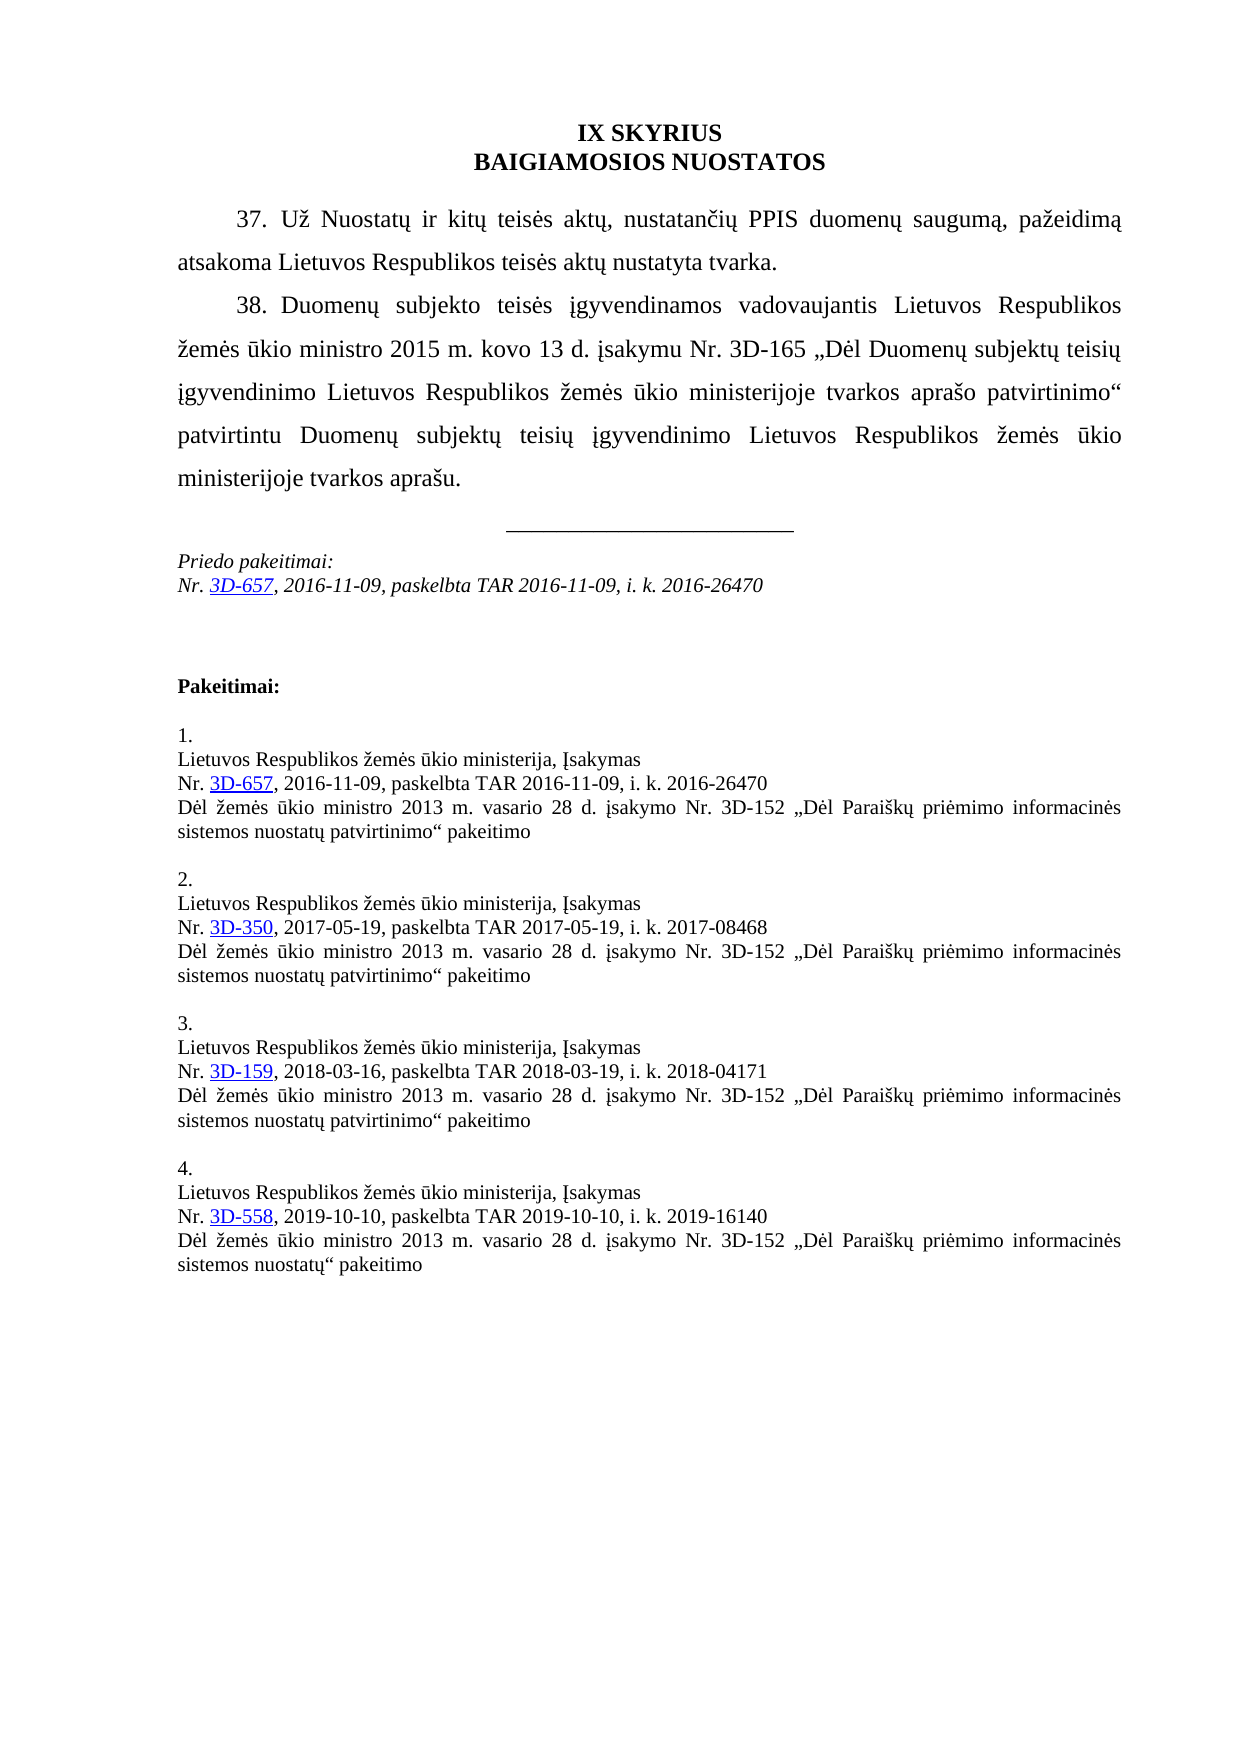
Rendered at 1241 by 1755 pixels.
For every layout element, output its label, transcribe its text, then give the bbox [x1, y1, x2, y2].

text 2. [177, 867, 1122, 891]
text IX SKYRIUS BAIGIAMOSIOS NUOSTATOS [177, 118, 1122, 176]
text 38. Duomenų subjekto teisės įgyvendinamos vadovaujantis Lietuvos Respublikos žemės ūkio ministro 2015 m. kovo 13 d. įsakymu Nr. 3D-165 „Dėl Duomenų subjektų teisių įgyvendinimo Lietuvos Respublikos žemės ūkio ministerijoje tvarkos aprašo patvirtinimo“ patvirtintu Duomenų subjektų teisių įgyvendinimo Lietuvos Respublikos žemės ūkio ministerijoje tvarkos aprašu. [177, 291, 1122, 492]
text Lietuvos Respublikos žemės ūkio ministerija, Įsakymas [177, 891, 1122, 915]
text Nr. 3D-350, 2017-05-19, paskelbta TAR 2017-05-19, i. k. 2017-08468 [177, 915, 1122, 939]
text Lietuvos Respublikos žemės ūkio ministerija, Įsakymas [177, 1180, 1122, 1204]
text 37. Už Nuostatų ir kitų teisės aktų, nustatančių PPIS duomenų saugumą, pažeidimą atsakoma Lietuvos Respublikos teisės aktų nustatyta tvarka. [177, 204, 1122, 276]
text Priedo pakeitimai: [177, 549, 1122, 573]
text 3. [177, 1011, 1122, 1035]
text Dėl žemės ūkio ministro 2013 m. vasario 28 d. įsakymo Nr. 3D-152 „Dėl Paraiškų priėmimo informacinės sistemos nuostatų patvirtinimo“ pakeitimo [177, 939, 1122, 987]
text Lietuvos Respublikos žemės ūkio ministerija, Įsakymas [177, 1035, 1122, 1059]
text Dėl žemės ūkio ministro 2013 m. vasario 28 d. įsakymo Nr. 3D-152 „Dėl Paraiškų priėmimo informacinės sistemos nuostatų patvirtinimo“ pakeitimo [177, 1083, 1122, 1132]
text 1. [177, 722, 1122, 747]
text _______________________ [177, 506, 1122, 535]
text Lietuvos Respublikos žemės ūkio ministerija, Įsakymas [177, 747, 1122, 771]
text 4. [177, 1156, 1122, 1180]
text Pakeitimai: [177, 674, 1122, 698]
text Nr. 3D-657, 2016-11-09, paskelbta TAR 2016-11-09, i. k. 2016-26470 [177, 573, 1122, 597]
text Nr. 3D-657, 2016-11-09, paskelbta TAR 2016-11-09, i. k. 2016-26470 [177, 771, 1122, 795]
text Dėl žemės ūkio ministro 2013 m. vasario 28 d. įsakymo Nr. 3D-152 „Dėl Paraiškų priėmimo informacinės sistemos nuostatų patvirtinimo“ pakeitimo [177, 795, 1122, 843]
text Nr. 3D-159, 2018-03-16, paskelbta TAR 2018-03-19, i. k. 2018-04171 [177, 1059, 1122, 1083]
text Nr. 3D-558, 2019-10-10, paskelbta TAR 2019-10-10, i. k. 2019-16140 [177, 1204, 1122, 1228]
text Dėl žemės ūkio ministro 2013 m. vasario 28 d. įsakymo Nr. 3D-152 „Dėl Paraiškų priėmimo informacinės sistemos nuostatų“ pakeitimo [177, 1228, 1122, 1276]
